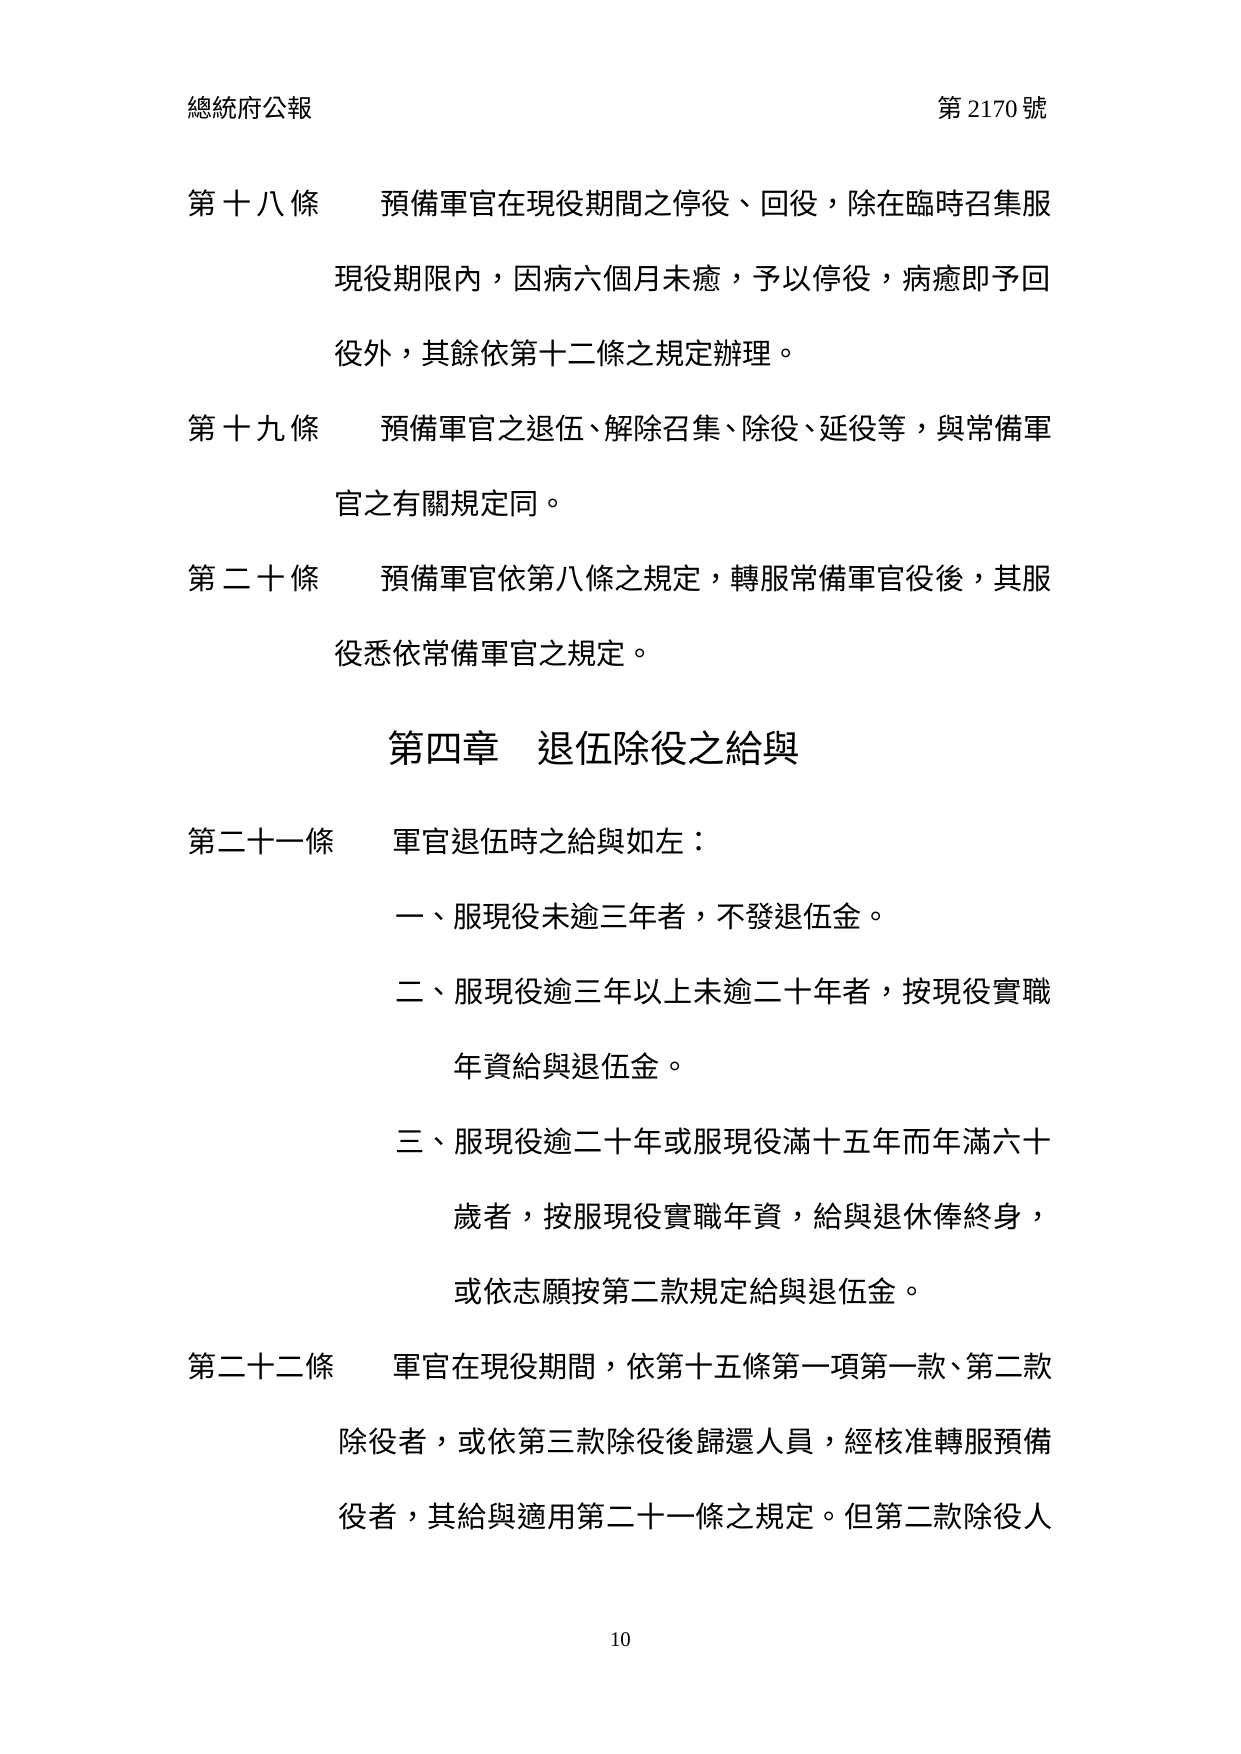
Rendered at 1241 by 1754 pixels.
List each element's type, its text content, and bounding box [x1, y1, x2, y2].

text 第二十條 預備軍官依第八條之規定，轉服常備軍官役後，其服役悉依常備軍官之規定。 [187, 539, 1053, 689]
text 第二十二條 軍官在現役期間，依第十五條第一項第一款、第二款除役者，或依第三款除役後歸還人員，經核准轉服預備役者，其給與適用第二十一條之規定。但第二款除役人 [187, 1327, 1053, 1552]
text 第十八條 預備軍官在現役期間之停役、回役，除在臨時召集服現役期限內，因病六個月未癒，予以停役，病癒即予回役外，其餘依第十二條之規定辦理。 [187, 164, 1053, 389]
text 三、服現役逾二十年或服現役滿十五年而年滿六十歲者，按服現役實職年資，給與退休俸終身，或依志願按第二款規定給與退伍金。 [395, 1102, 1053, 1327]
text 第四章 退伍除役之給與 [387, 708, 1053, 783]
text 一、服現役未逾三年者，不發退伍金。 [395, 877, 1053, 952]
text 第十九條 預備軍官之退伍、解除召集、除役、延役等，與常備軍官之有關規定同。 [187, 389, 1053, 539]
text 第二十一條 軍官退伍時之給與如左： [187, 802, 1053, 877]
text 二、服現役逾三年以上未逾二十年者，按現役實職年資給與退伍金。 [395, 952, 1053, 1102]
